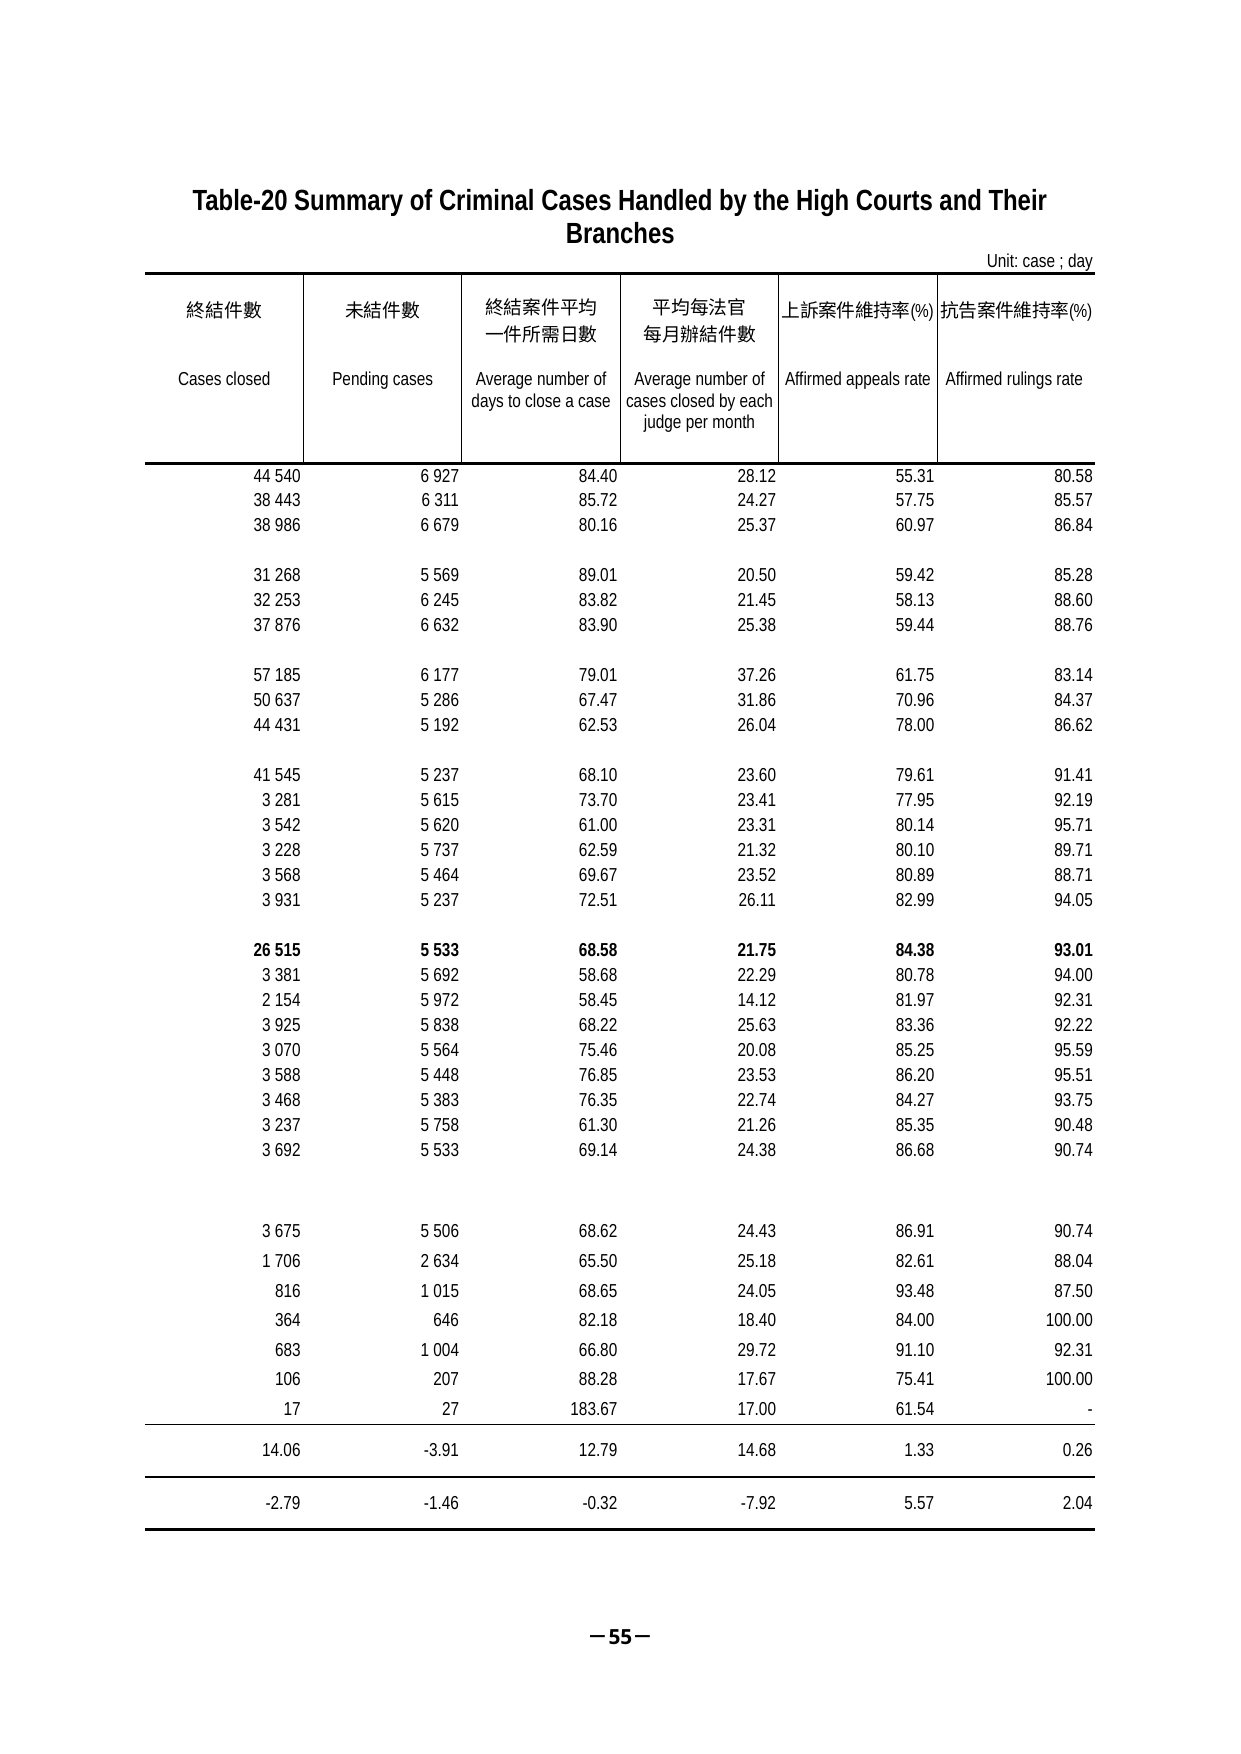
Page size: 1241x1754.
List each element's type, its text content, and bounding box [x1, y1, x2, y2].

table_cell 76.35 [462, 1087, 620, 1112]
table_cell 23.60 [620, 762, 778, 787]
table_cell 14.06 [145, 1425, 303, 1476]
table_cell 58.45 [462, 987, 620, 1012]
table_cell 6 632 [303, 612, 462, 637]
table_cell 82.99 [779, 887, 937, 912]
table_cell 26 515 [145, 937, 303, 962]
table_cell 69.14 [462, 1137, 620, 1162]
table_cell 5 533 [303, 937, 462, 962]
table_cell 80.16 [462, 512, 620, 537]
table_cell 79.01 [462, 662, 620, 687]
table_cell 75.46 [462, 1037, 620, 1062]
table_cell 3 692 [145, 1137, 303, 1162]
table_cell 68.65 [462, 1276, 620, 1305]
table_cell 23.41 [620, 787, 778, 812]
table_cell 21.45 [620, 587, 778, 612]
table_cell 1.33 [779, 1425, 937, 1476]
table_cell 90.48 [937, 1112, 1095, 1137]
table_cell 61.30 [462, 1112, 620, 1137]
table_cell 5 448 [303, 1062, 462, 1087]
table_cell 6 177 [303, 662, 462, 687]
table_cell 23.52 [620, 862, 778, 887]
table_cell 38 986 [145, 512, 303, 537]
table_cell 5 464 [303, 862, 462, 887]
table_cell 3 237 [145, 1112, 303, 1137]
table_cell 82.61 [779, 1246, 937, 1276]
table_header 未結件數 [304, 275, 461, 366]
table_cell 20.08 [620, 1037, 778, 1062]
table_cell [303, 912, 462, 937]
table_cell 89.01 [462, 562, 620, 587]
table_cell 25.38 [620, 612, 778, 637]
table_cell Affirmed appeals rate [779, 368, 937, 462]
table_cell 68.58 [462, 937, 620, 962]
table_cell 25.18 [620, 1246, 778, 1276]
table_cell 38 443 [145, 487, 303, 512]
table_cell 3 925 [145, 1012, 303, 1037]
table_cell 85.57 [937, 487, 1095, 512]
table_cell 100.00 [937, 1305, 1095, 1335]
table_cell 6 245 [303, 587, 462, 612]
table_cell 3 281 [145, 787, 303, 812]
table_cell 92.31 [937, 1335, 1095, 1364]
table_cell 83.82 [462, 587, 620, 612]
table_cell 22.29 [620, 962, 778, 987]
table_cell [937, 737, 1095, 762]
table_cell 80.58 [937, 465, 1095, 487]
table_cell 5.57 [779, 1478, 937, 1528]
table_cell 73.70 [462, 787, 620, 812]
table_cell 87.50 [937, 1276, 1095, 1305]
table_cell 2 634 [303, 1246, 462, 1276]
table_cell 61.75 [779, 662, 937, 687]
table_cell 12.79 [462, 1425, 620, 1476]
table_cell [937, 637, 1095, 662]
table_cell 85.28 [937, 562, 1095, 587]
table_cell 84.40 [462, 465, 620, 487]
table_cell 85.35 [779, 1112, 937, 1137]
table_cell 61.00 [462, 812, 620, 837]
table_cell 68.22 [462, 1012, 620, 1037]
table_cell 83.36 [779, 1012, 937, 1037]
table_cell 85.25 [779, 1037, 937, 1062]
table_header 抗告案件維持率(%) [938, 275, 1095, 366]
table_cell 21.32 [620, 837, 778, 862]
table_cell [145, 912, 303, 937]
table_cell [620, 737, 778, 762]
table_cell -0.32 [462, 1478, 620, 1528]
table_cell 84.27 [779, 1087, 937, 1112]
table_cell 37.26 [620, 662, 778, 687]
table_cell 86.91 [779, 1216, 937, 1246]
table_cell 58.68 [462, 962, 620, 987]
table_cell [937, 1187, 1095, 1216]
table_cell -1.46 [303, 1478, 462, 1528]
table_cell 57 185 [145, 662, 303, 687]
table_cell 66.80 [462, 1335, 620, 1364]
table_cell 44 431 [145, 712, 303, 737]
table_cell 82.18 [462, 1305, 620, 1335]
table_cell 32 253 [145, 587, 303, 612]
table_cell 81.97 [779, 987, 937, 1012]
table_header 終結案件平均 一件所需日數 [462, 275, 620, 366]
table_cell 17 [145, 1394, 303, 1423]
table_cell 92.19 [937, 787, 1095, 812]
table_cell [937, 537, 1095, 562]
table_cell 6 679 [303, 512, 462, 537]
table_cell [620, 1187, 778, 1216]
table_cell [462, 1162, 620, 1187]
table_cell -7.92 [620, 1478, 778, 1528]
table_cell [937, 1162, 1095, 1187]
table_cell 79.61 [779, 762, 937, 787]
table_cell 3 070 [145, 1037, 303, 1062]
table_cell 67.47 [462, 687, 620, 712]
table_cell 50 637 [145, 687, 303, 712]
table_cell 17.67 [620, 1364, 778, 1394]
table_cell [462, 537, 620, 562]
table_cell 5 692 [303, 962, 462, 987]
table_header 終結件數 [145, 275, 303, 366]
table_cell 3 675 [145, 1216, 303, 1246]
table_cell 5 192 [303, 712, 462, 737]
table_cell 1 004 [303, 1335, 462, 1364]
table_cell 26.04 [620, 712, 778, 737]
table_cell [937, 912, 1095, 937]
table_cell [620, 1162, 778, 1187]
table_cell Average number of cases closed by each judge per month [621, 368, 778, 462]
table_cell 88.60 [937, 587, 1095, 612]
table_cell -3.91 [303, 1425, 462, 1476]
table_cell -2.79 [145, 1478, 303, 1528]
table_cell 31 268 [145, 562, 303, 587]
table_cell 84.00 [779, 1305, 937, 1335]
table_cell [303, 537, 462, 562]
table_cell 37 876 [145, 612, 303, 637]
table_cell 93.75 [937, 1087, 1095, 1112]
table_cell 61.54 [779, 1394, 937, 1423]
table_cell [462, 737, 620, 762]
table_header 上訴案件維持率(%) [779, 275, 937, 366]
table_cell 5 615 [303, 787, 462, 812]
table_cell [779, 1187, 937, 1216]
table_cell 31.86 [620, 687, 778, 712]
table_cell 24.43 [620, 1216, 778, 1246]
table_cell 59.42 [779, 562, 937, 587]
table_cell 84.38 [779, 937, 937, 962]
table_cell 41 545 [145, 762, 303, 787]
table_cell [145, 737, 303, 762]
table_cell 17.00 [620, 1394, 778, 1423]
table_cell 59.44 [779, 612, 937, 637]
table_cell 5 838 [303, 1012, 462, 1037]
table_cell 5 237 [303, 887, 462, 912]
table_cell 6 311 [303, 487, 462, 512]
table_cell 62.59 [462, 837, 620, 862]
table_cell 55.31 [779, 465, 937, 487]
table_cell 91.41 [937, 762, 1095, 787]
table_cell 207 [303, 1364, 462, 1394]
table_cell 6 927 [303, 465, 462, 487]
table_cell 183.67 [462, 1394, 620, 1423]
table_cell 0.26 [937, 1425, 1095, 1476]
table_cell 88.71 [937, 862, 1095, 887]
table_cell 14.68 [620, 1425, 778, 1476]
text Unit: case ; day [148, 250, 1092, 272]
table_cell [779, 537, 937, 562]
table_cell 94.05 [937, 887, 1095, 912]
table_cell [779, 1162, 937, 1187]
table_cell 2 154 [145, 987, 303, 1012]
table_cell 3 568 [145, 862, 303, 887]
table_cell 26.11 [620, 887, 778, 912]
table_cell Affirmed rulings rate [938, 368, 1095, 462]
table_cell 5 383 [303, 1087, 462, 1112]
table_cell 5 737 [303, 837, 462, 862]
table_cell 3 588 [145, 1062, 303, 1087]
table_cell 28.12 [620, 465, 778, 487]
table_cell 5 237 [303, 762, 462, 787]
table_cell 95.59 [937, 1037, 1095, 1062]
table_cell 3 381 [145, 962, 303, 987]
table_cell 86.68 [779, 1137, 937, 1162]
table_cell 88.04 [937, 1246, 1095, 1276]
table_cell 23.53 [620, 1062, 778, 1087]
table_cell 76.85 [462, 1062, 620, 1087]
table_cell 88.76 [937, 612, 1095, 637]
table_cell 86.20 [779, 1062, 937, 1087]
table_cell [303, 637, 462, 662]
table_cell 77.95 [779, 787, 937, 812]
table_cell 5 758 [303, 1112, 462, 1137]
table_cell [779, 737, 937, 762]
table_cell 21.26 [620, 1112, 778, 1137]
table_cell 25.63 [620, 1012, 778, 1037]
table_cell 23.31 [620, 812, 778, 837]
table_cell 75.41 [779, 1364, 937, 1394]
table_cell [145, 1187, 303, 1216]
table_cell 57.75 [779, 487, 937, 512]
table_cell [145, 537, 303, 562]
table_cell 85.72 [462, 487, 620, 512]
table_cell 92.31 [937, 987, 1095, 1012]
table_cell 816 [145, 1276, 303, 1305]
table_cell 86.84 [937, 512, 1095, 537]
table_cell 3 542 [145, 812, 303, 837]
table_cell [620, 637, 778, 662]
table_cell 106 [145, 1364, 303, 1394]
table_cell Cases closed [145, 368, 303, 462]
table_cell 65.50 [462, 1246, 620, 1276]
table_cell 25.37 [620, 512, 778, 537]
table_cell [145, 1162, 303, 1187]
table_cell 68.10 [462, 762, 620, 787]
table_cell 83.90 [462, 612, 620, 637]
table_cell 683 [145, 1335, 303, 1364]
table_cell 62.53 [462, 712, 620, 737]
table_cell 5 620 [303, 812, 462, 837]
table_cell 58.13 [779, 587, 937, 612]
table_cell 84.37 [937, 687, 1095, 712]
table_cell 88.28 [462, 1364, 620, 1394]
table_cell 80.78 [779, 962, 937, 987]
table_cell 92.22 [937, 1012, 1095, 1037]
table_cell 24.38 [620, 1137, 778, 1162]
table_cell 27 [303, 1394, 462, 1423]
table_cell Average number of days to close a case [462, 368, 620, 462]
table_cell 94.00 [937, 962, 1095, 987]
table_cell 80.89 [779, 862, 937, 887]
table_cell 60.97 [779, 512, 937, 537]
table_cell [303, 1187, 462, 1216]
table_cell [620, 537, 778, 562]
table_cell 5 506 [303, 1216, 462, 1246]
table_header 平均每法官 每月辦結件數 [621, 275, 778, 366]
table_cell 95.71 [937, 812, 1095, 837]
table_cell 78.00 [779, 712, 937, 737]
text Table-20 Summary of Criminal Cases Handled by the High Courts and Their Branches [148, 183, 1092, 250]
table_cell 364 [145, 1305, 303, 1335]
table_cell 646 [303, 1305, 462, 1335]
table_cell - [937, 1394, 1095, 1423]
table_cell 3 931 [145, 887, 303, 912]
table_cell [779, 637, 937, 662]
table_cell 93.01 [937, 937, 1095, 962]
table_cell Pending cases [304, 368, 461, 462]
table_cell 29.72 [620, 1335, 778, 1364]
table_cell 1 706 [145, 1246, 303, 1276]
table_cell 2.04 [937, 1478, 1095, 1528]
table_cell 5 569 [303, 562, 462, 587]
table_cell [303, 737, 462, 762]
table_cell [620, 912, 778, 937]
table_cell 20.50 [620, 562, 778, 587]
table_cell 1 015 [303, 1276, 462, 1305]
table_cell 100.00 [937, 1364, 1095, 1394]
table_cell 83.14 [937, 662, 1095, 687]
table_cell [303, 1162, 462, 1187]
table_cell [145, 637, 303, 662]
table_cell [462, 637, 620, 662]
table_cell 14.12 [620, 987, 778, 1012]
table_cell 22.74 [620, 1087, 778, 1112]
table_cell 90.74 [937, 1137, 1095, 1162]
table_cell [462, 912, 620, 937]
table_cell [462, 1187, 620, 1216]
table_cell 21.75 [620, 937, 778, 962]
table_cell 70.96 [779, 687, 937, 712]
table_cell 80.14 [779, 812, 937, 837]
table_cell 24.27 [620, 487, 778, 512]
table_cell 44 540 [145, 465, 303, 487]
table_cell 68.62 [462, 1216, 620, 1246]
table_cell 3 468 [145, 1087, 303, 1112]
table_cell 89.71 [937, 837, 1095, 862]
table_cell 80.10 [779, 837, 937, 862]
table_cell 24.05 [620, 1276, 778, 1305]
table_cell 69.67 [462, 862, 620, 887]
table_cell 18.40 [620, 1305, 778, 1335]
table_cell 90.74 [937, 1216, 1095, 1246]
table_cell 5 972 [303, 987, 462, 1012]
table_cell 5 533 [303, 1137, 462, 1162]
table_cell 5 564 [303, 1037, 462, 1062]
table_cell 3 228 [145, 837, 303, 862]
table_cell 72.51 [462, 887, 620, 912]
table_cell [779, 912, 937, 937]
table_cell 91.10 [779, 1335, 937, 1364]
table_cell 5 286 [303, 687, 462, 712]
table_cell 95.51 [937, 1062, 1095, 1087]
table_cell 93.48 [779, 1276, 937, 1305]
table_cell 86.62 [937, 712, 1095, 737]
